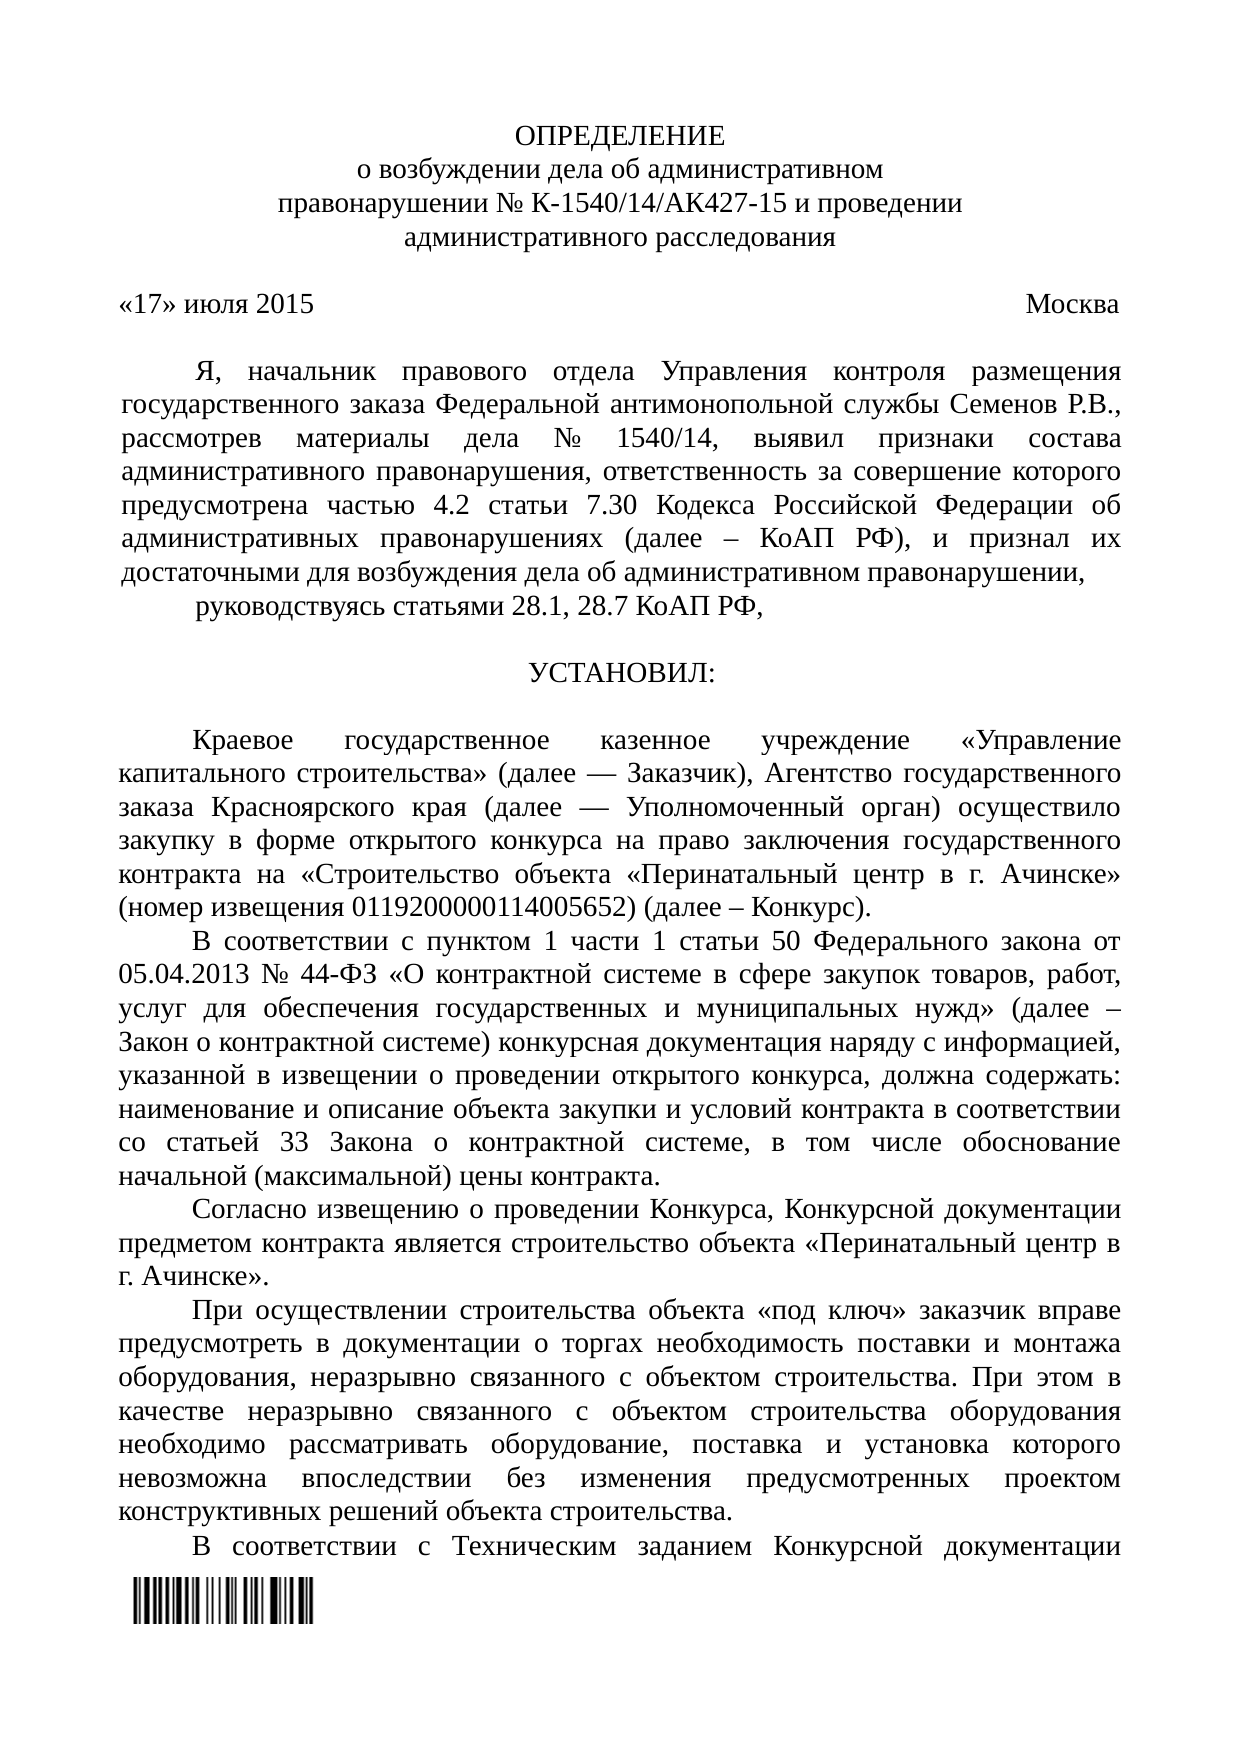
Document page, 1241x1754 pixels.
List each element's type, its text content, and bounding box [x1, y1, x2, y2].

text о возбуждении дела об административном [118, 152, 1122, 185]
text административного расследования [118, 219, 1122, 252]
text При осуществлении строительства объекта «под ключ» заказчик вправе предусмотреть в документации о торгах необходимость поставки и монтажа оборудования, неразрывно связанного с объектом строительства. При этом в качестве неразрывно связанного с объектом строительства оборудования необходимо рассматривать оборудование, поставка и установка которого невозможна впоследствии без изменения предусмотренных проектом конструктивных решений объекта строительства. [118, 1292, 1122, 1527]
picture [118, 1577, 331, 1624]
text В соответствии с пунктом 1 части 1 статьи 50 Федерального закона от 05.04.2013 № 44-ФЗ «О контрактной системе в сфере закупок товаров, работ, услуг для обеспечения государственных и муниципальных нужд» (далее – Закон о контрактной системе) конкурсная документация наряду с информацией, указанной в извещении о проведении открытого конкурса, должна содержать: наименование и описание объекта закупки и условий контракта в соответствии со статьей 33 Закона о контрактной системе, в том числе обоснование начальной (максимальной) цены контракта. [118, 923, 1122, 1191]
text руководствуясь статьями 28.1, 28.7 КоАП РФ, [121, 588, 1122, 621]
text Согласно извещению о проведении Конкурса, Конкурсной документации предметом контракта является строительство объекта «Перинатальный центр в г. Ачинске». [118, 1191, 1122, 1292]
text В соответствии с Техническим заданием Конкурсной документации [118, 1527, 1122, 1562]
text «17» июля 2015 Москва [118, 286, 1122, 319]
text Краевое государственное казенное учреждение «Управление капитального строительства» (далее — Заказчик), Агентство государственного заказа Красноярского края (далее — Уполномоченный орган) осуществило закупку в форме открытого конкурса на право заключения государственного контракта на «Строительство объекта «Перинатальный центр в г. Ачинске» (номер извещения 0119200000114005652) (далее – Конкурс). [118, 722, 1122, 923]
text Я, начальник правового отдела Управления контроля размещения государственного заказа Федеральной антимонопольной службы Семенов Р.В., рассмотрев материалы дела № 1540/14, выявил признаки состава административного правонарушения, ответственность за совершение которого предусмотрена частью 4.2 статьи 7.30 Кодекса Российской Федерации об административных правонарушениях (далее – КоАП РФ), и признал их достаточными для возбуждения дела об административном правонарушении, [121, 353, 1122, 588]
text правонарушении № К-1540/14/АК427-15 и проведении [118, 185, 1122, 219]
text УСТАНОВИЛ: [121, 655, 1122, 688]
text ОПРЕДЕЛЕНИЕ [118, 118, 1122, 152]
